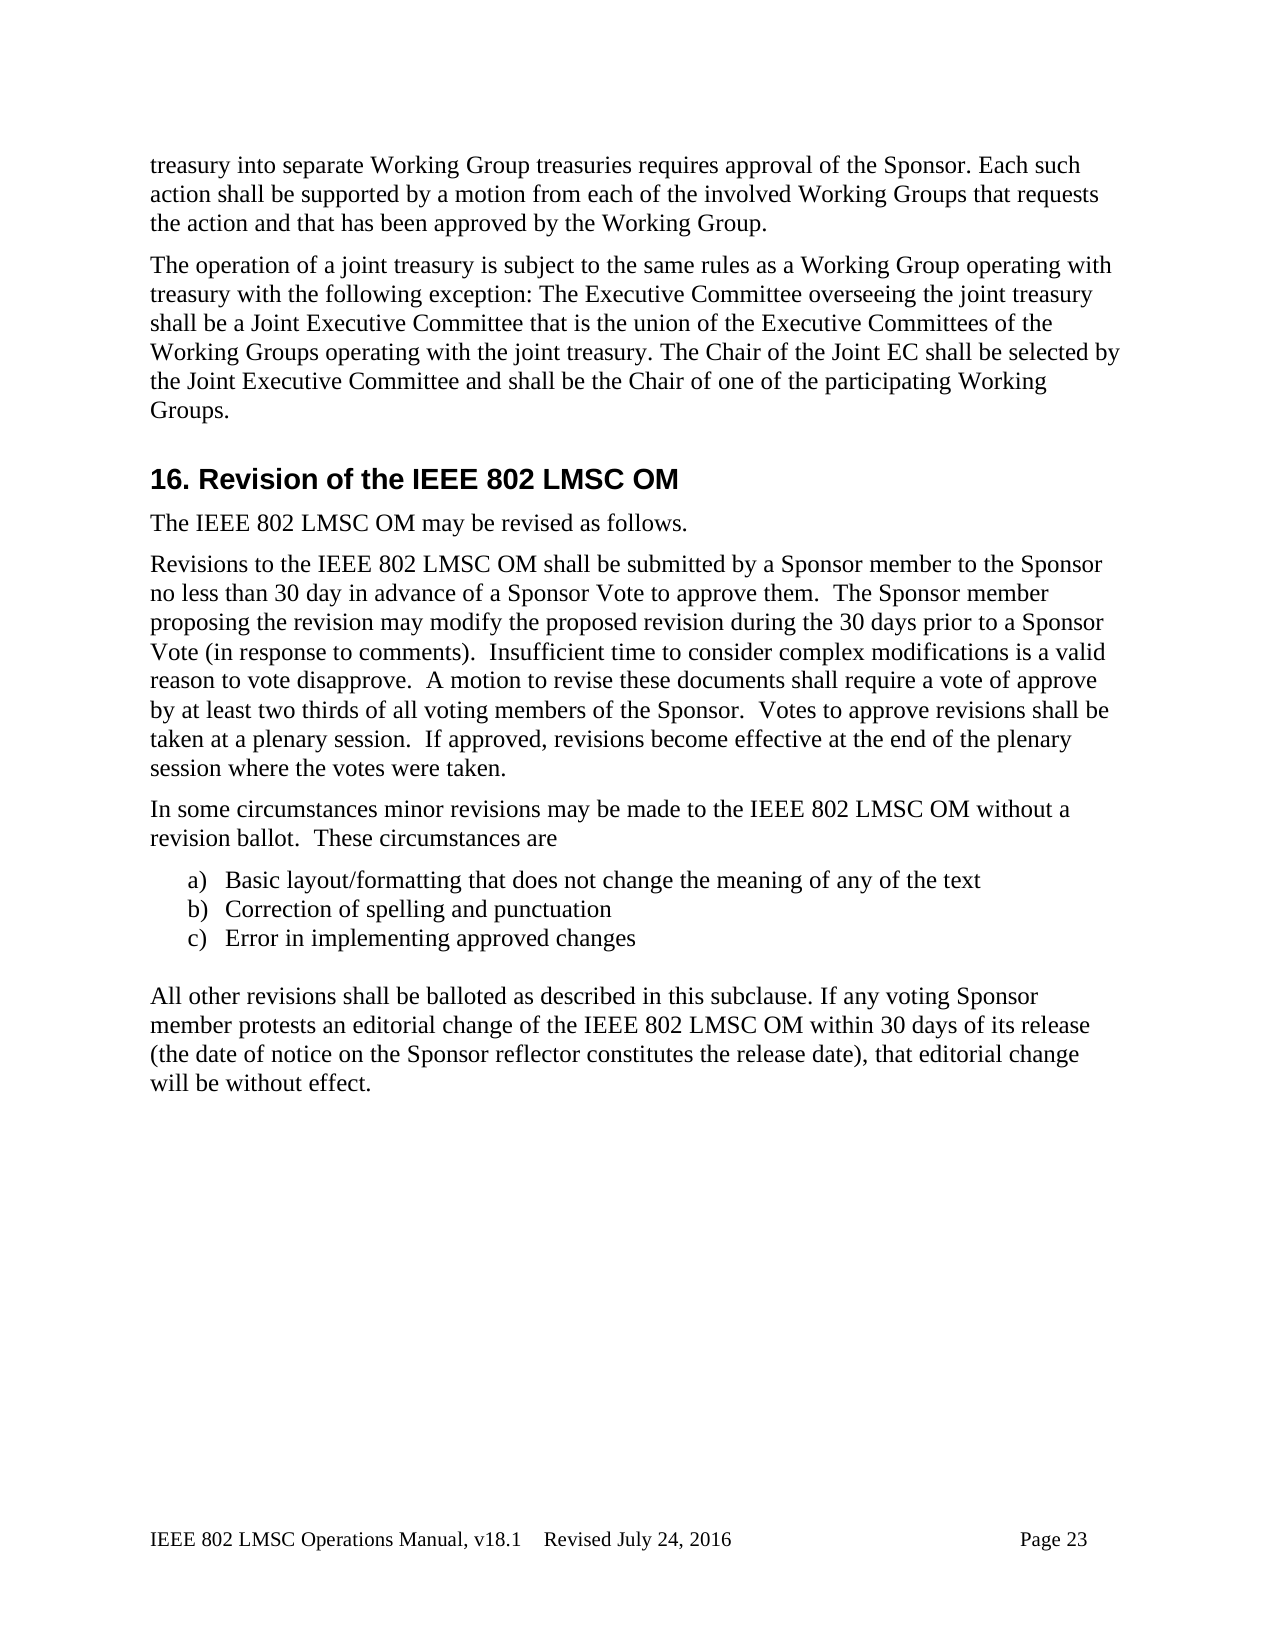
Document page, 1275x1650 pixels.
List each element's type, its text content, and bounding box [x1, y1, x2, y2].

text All other revisions shall be balloted as described in this subclause. If any voting Sponsor member protests an editorial change of the IEEE 802 LMSC OM within 30 days of its release (the date of notice on the Sponsor reflector constitutes the release date), that editorial change will be without effect. [150, 981, 1125, 1097]
text The operation of a joint treasury is subject to the same rules as a Working Group operating with treasury with the following exception: The Executive Committee overseeing the joint treasury shall be a Joint Executive Committee that is the union of the Executive Committees of the Working Groups operating with the joint treasury. The Chair of the Joint EC shall be selected by the Joint Executive Committee and shall be the Chair of one of the participating Working Groups. [150, 250, 1125, 424]
text The IEEE 802 LMSC OM may be revised as follows. [150, 508, 1125, 537]
subtitle Revision of the IEEE 802 LMSC OM [150, 462, 1125, 496]
text Revisions to the IEEE 802 LMSC OM shall be submitted by a Sponsor member to the Sponsor no less than 30 day in advance of a Sponsor Vote to approve them. The Sponsor member proposing the revision may modify the proposed revision during the 30 days prior to a Sponsor Vote (in response to comments). Insufficient time to consider complex modifications is a valid reason to vote disapprove. A motion to revise these documents shall require a vote of approve by at least two thirds of all voting members of the Sponsor. Votes to approve revisions shall be taken at a plenary session. If approved, revisions become effective at the end of the plenary session where the votes were taken. [150, 549, 1125, 782]
list Correction of spelling and punctuation [187, 894, 1125, 923]
text treasury into separate Working Group treasuries requires approval of the Sponsor. Each such action shall be supported by a motion from each of the involved Working Groups that requests the action and that has been approved by the Working Group. [150, 150, 1125, 237]
list Basic layout/formatting that does not change the meaning of any of the text [187, 865, 1125, 894]
text In some circumstances minor revisions may be made to the IEEE 802 LMSC OM without a revision ballot. These circumstances are [150, 794, 1125, 852]
list Error in implementing approved changes [187, 923, 1125, 981]
